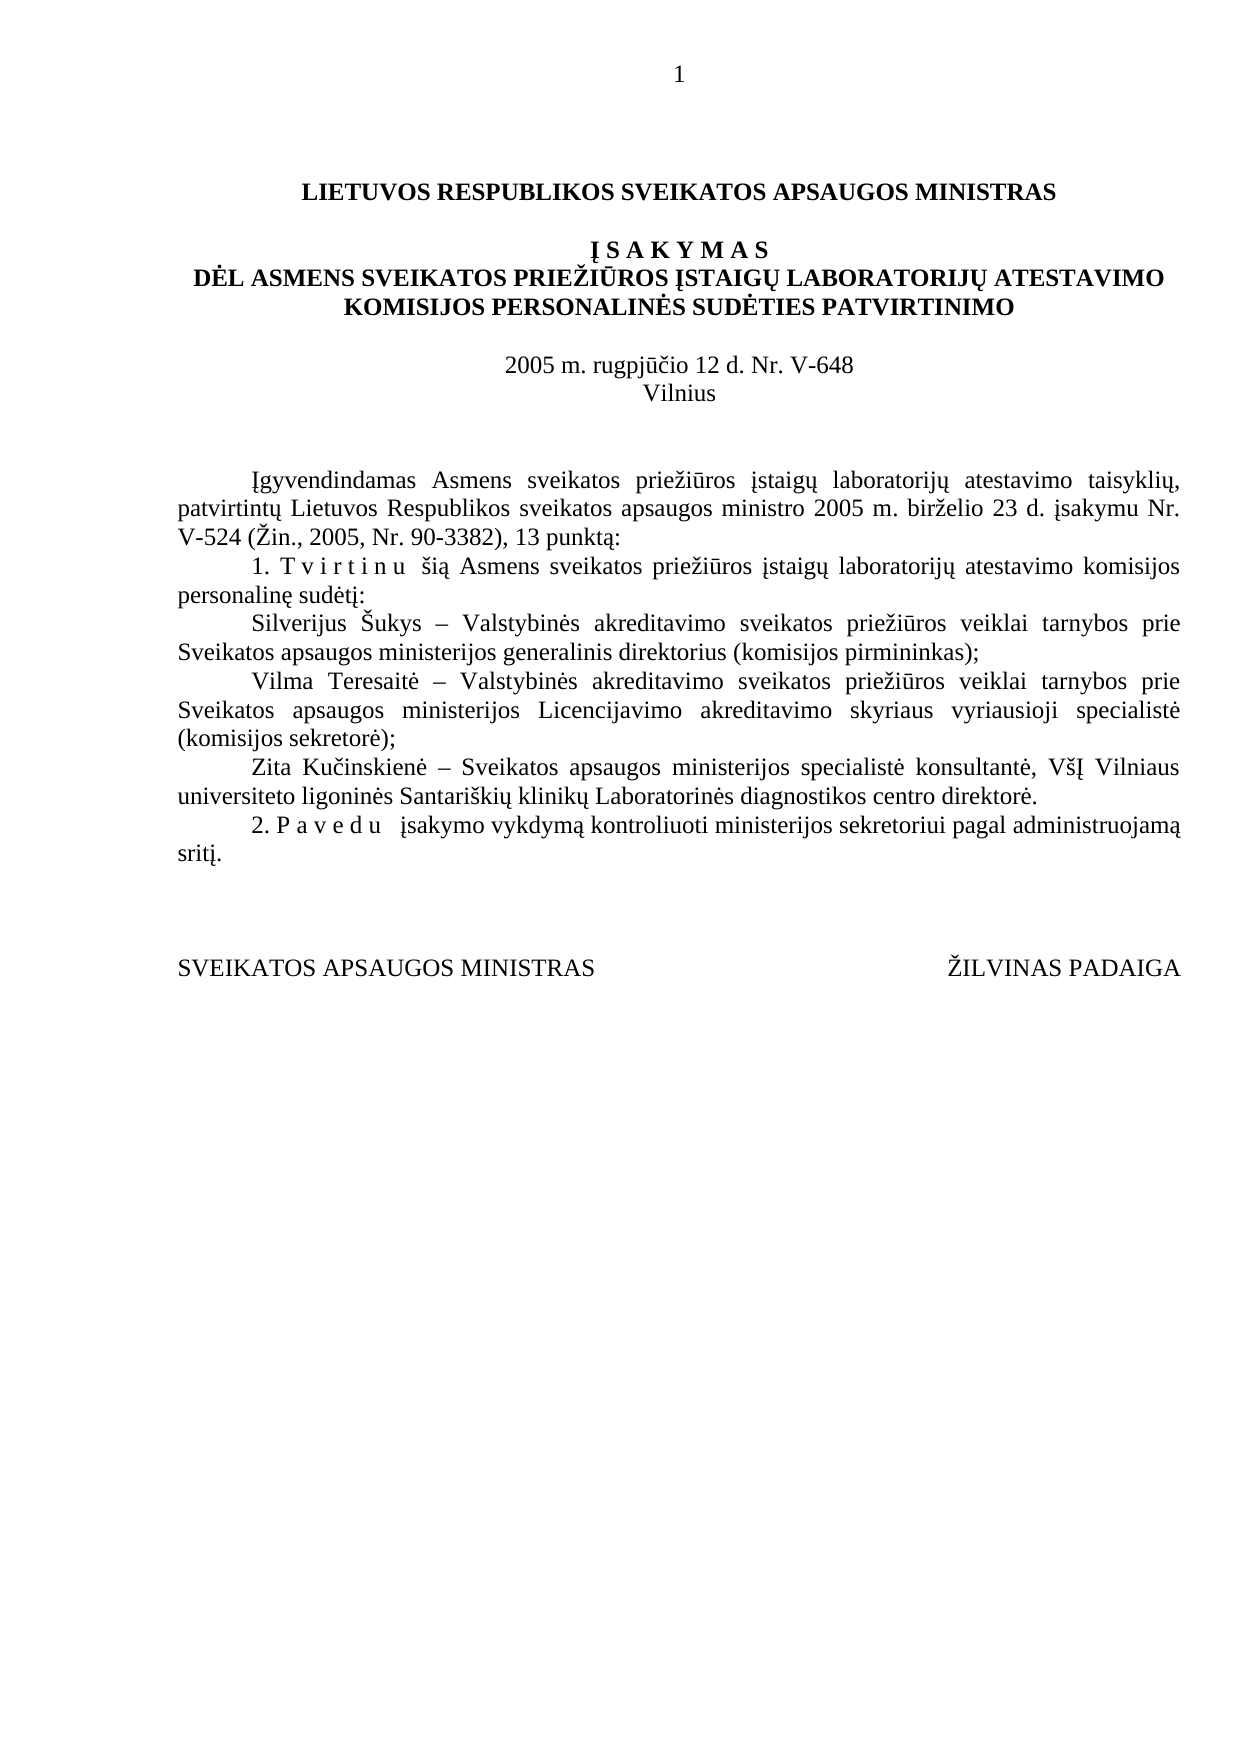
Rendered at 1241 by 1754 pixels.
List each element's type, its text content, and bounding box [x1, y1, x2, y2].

text Į S A K Y M A S [177, 235, 1181, 263]
text 1. Tvirtinu šią Asmens sveikatos priežiūros įstaigų laboratorijų atestavimo komisijos personalinę sudėtį: [177, 551, 1181, 608]
text SVEIKATOS APSAUGOS MINISTRAS ŽILVINAS PADAIGA [177, 953, 1181, 982]
text Įgyvendindamas Asmens sveikatos priežiūros įstaigų laboratorijų atestavimo taisyklių, patvirtintų Lietuvos Respublikos sveikatos apsaugos ministro 2005 m. birželio 23 d. įsakymu Nr. V-524 (Žin., 2005, Nr. 90-3382), 13 punktą: [177, 465, 1181, 551]
text DĖL ASMENS SVEIKATOS PRIEŽIŪROS ĮSTAIGŲ LABORATORIJŲ ATESTAVIMO KOMISIJOS PERSONALINĖS SUDĖTIES PATVIRTINIMO [177, 263, 1181, 321]
text Zita Kučinskienė – Sveikatos apsaugos ministerijos specialistė konsultantė, VšĮ Vilniaus universiteto ligoninės Santariškių klinikų Laboratorinės diagnostikos centro direktorė. [177, 752, 1181, 810]
text Vilma Teresaitė – Valstybinės akreditavimo sveikatos priežiūros veiklai tarnybos prie Sveikatos apsaugos ministerijos Licencijavimo akreditavimo skyriaus vyriausioji specialistė (komisijos sekretorė); [177, 666, 1181, 752]
text 2. Pavedu įsakymo vykdymą kontroliuoti ministerijos sekretoriui pagal administruojamą sritį. [177, 810, 1181, 867]
text Vilnius [177, 378, 1181, 407]
text LIETUVOS RESPUBLIKOS SVEIKATOS APSAUGOS MINISTRAS [177, 177, 1181, 206]
text Silverijus Šukys – Valstybinės akreditavimo sveikatos priežiūros veiklai tarnybos prie Sveikatos apsaugos ministerijos generalinis direktorius (komisijos pirmininkas); [177, 608, 1181, 666]
text 2005 m. rugpjūčio 12 d. Nr. V-648 [177, 350, 1181, 378]
